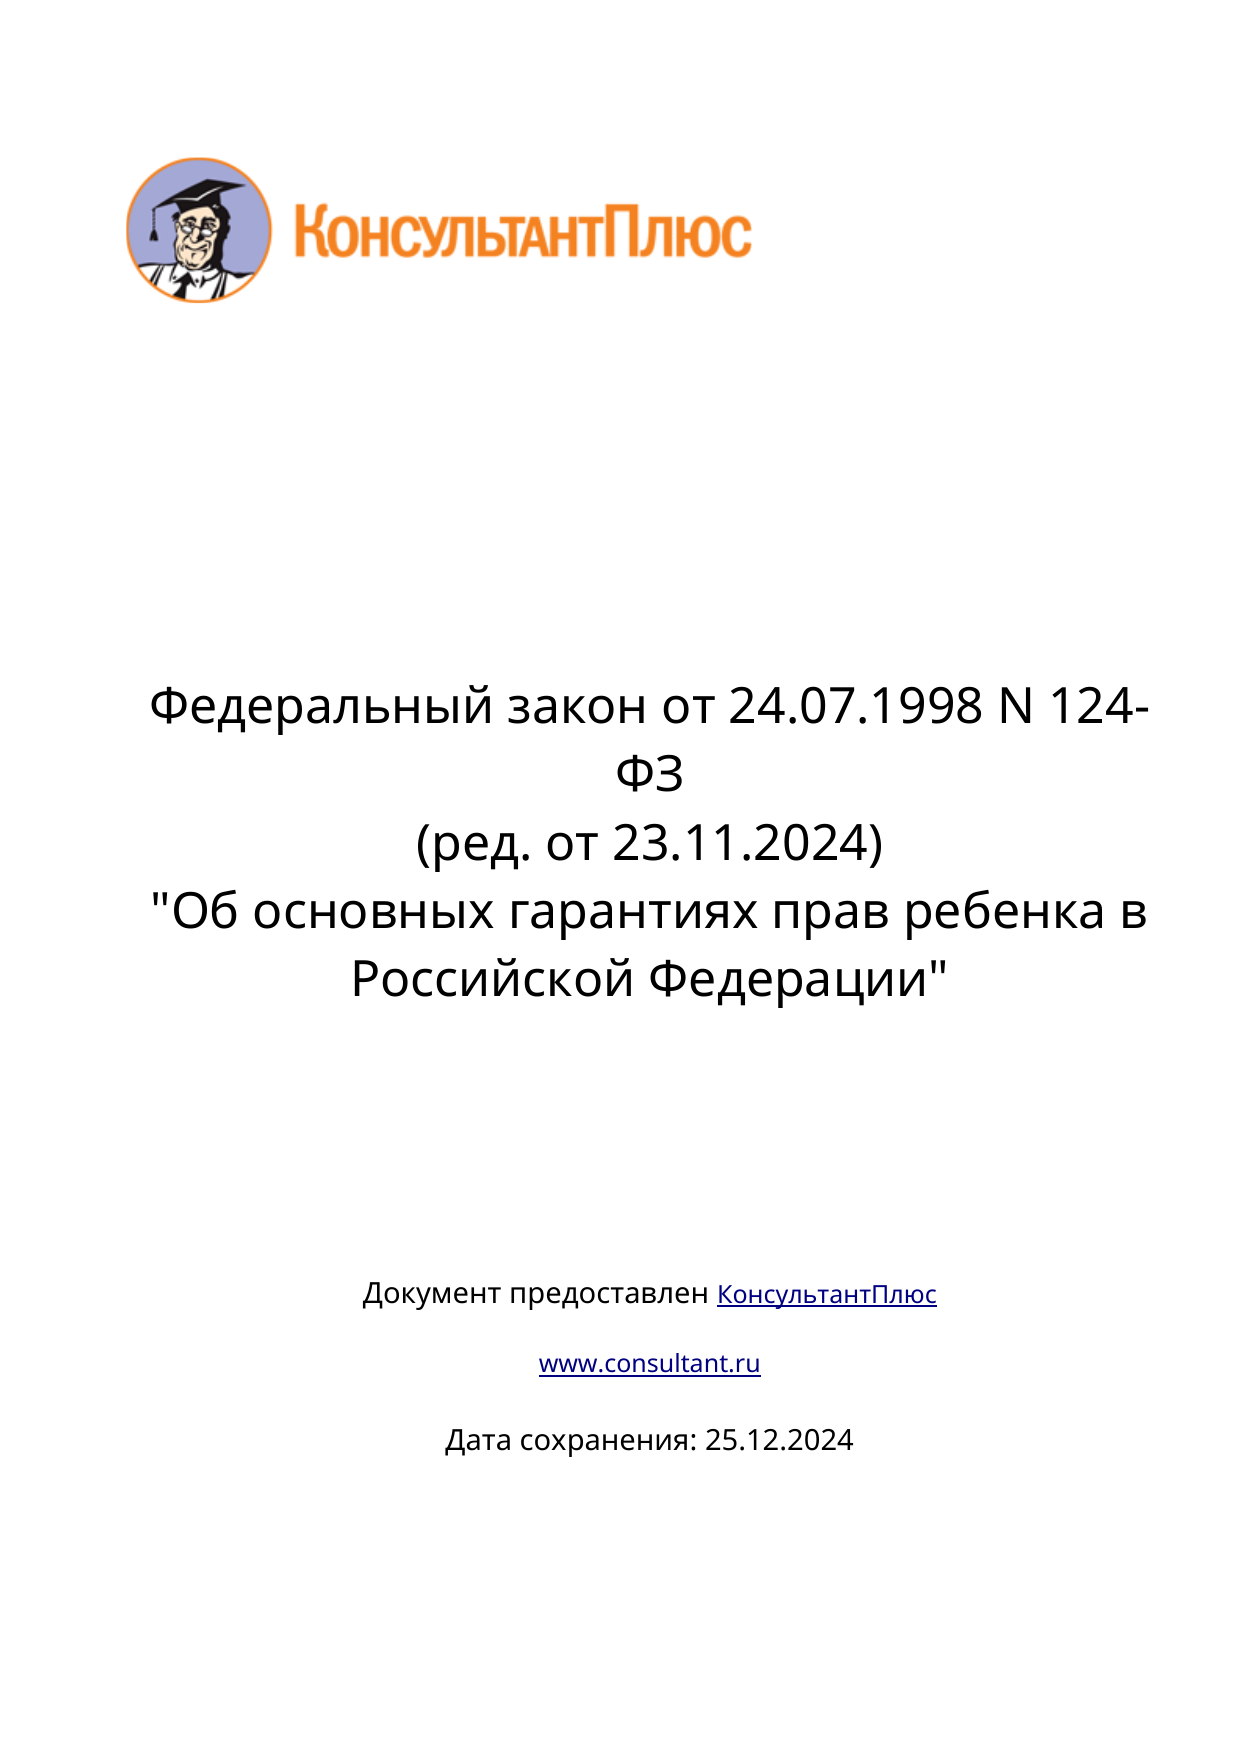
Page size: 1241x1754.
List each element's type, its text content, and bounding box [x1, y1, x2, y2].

table_cell Документ предоставлен КонсультантПлюс www.consultant.ru Дата сохранения: 25.12.2024 [118, 1240, 1181, 1531]
table_cell Федеральный закон от 24.07.1998 N 124-ФЗ (ред. от 23.11.2024) "Об основных гарантиях прав ребенка в Российской Федерации" [118, 441, 1181, 1240]
picture [126, 156, 752, 305]
table_header [118, 150, 1181, 441]
